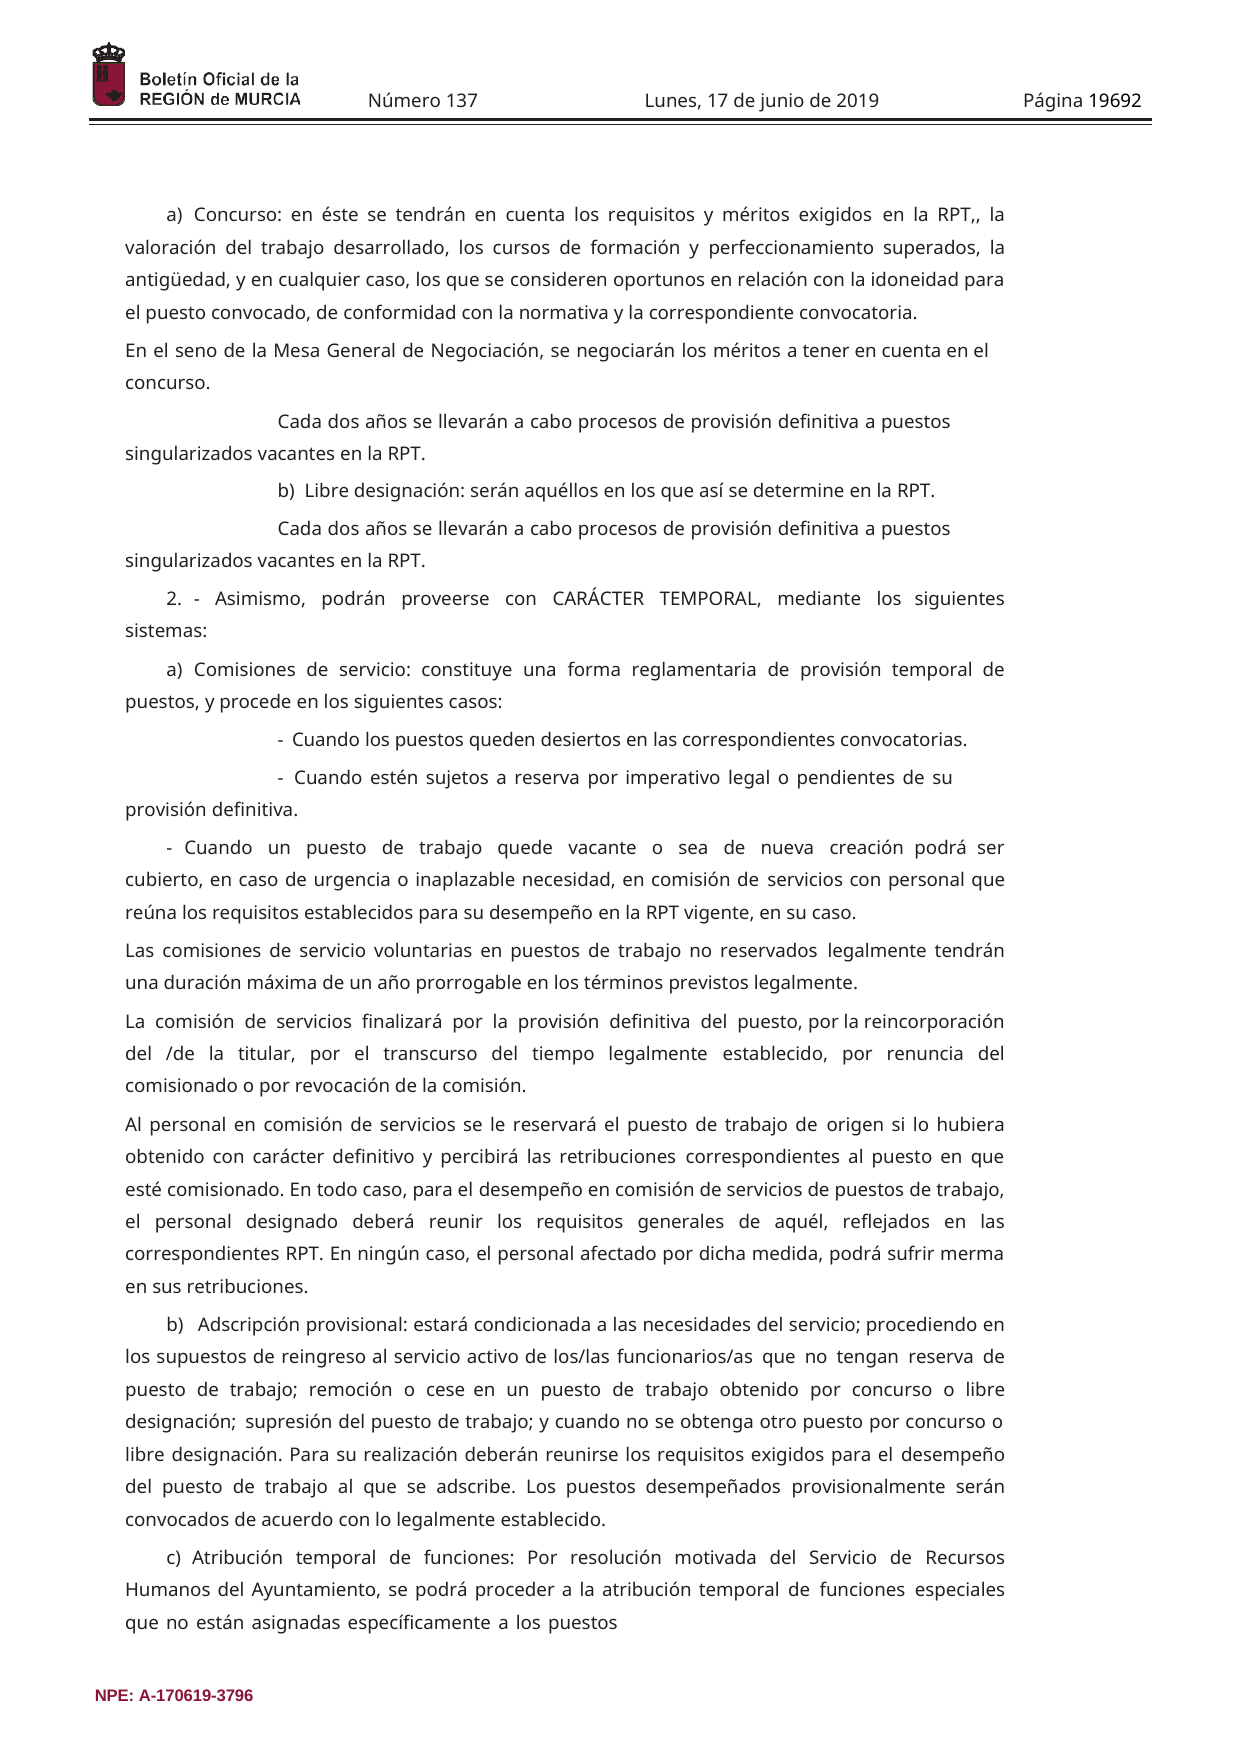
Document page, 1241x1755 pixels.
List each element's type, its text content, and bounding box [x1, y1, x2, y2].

text En el seno de la Mesa General de Negociación, se negociarán los méritos a tener en cuenta en el concurso. [125, 337, 1006, 395]
text Cada dos años se llevarán a cabo procesos de provisión definitiva a puestos [277, 408, 1101, 433]
list Libre designación: serán aquéllos en los que así se determine en la RPT. [277, 478, 1101, 503]
list Cuando un puesto de trabajo quede vacante o sea de nueva creación podrá ser cubierto, en caso de urgencia o inaplazable necesidad, en comisión de servicios con personal que reúna los requisitos establecidos para su desempeño en la RPT vigente, en su caso. [125, 834, 1005, 924]
list Cuando los puestos queden desiertos en las correspondientes convocatorias. [277, 727, 1101, 752]
text Cada dos años se llevarán a cabo procesos de provisión definitiva a puestos [277, 516, 1101, 541]
list Cuando estén sujetos a reserva por imperativo legal o pendientes de su [277, 764, 1101, 790]
list - Asimismo, podrán proveerse con CARÁCTER TEMPORAL, mediante los siguientes sistemas: [125, 585, 1005, 643]
text La comisión de servicios finalizará por la provisión definitiva del puesto, por la reincorporación del /de la titular, por el transcurso del tiempo legalmente establecido, por renuncia del comisionado o por revocación de la comisión. [125, 1008, 1005, 1098]
text singularizados vacantes en la RPT. [125, 547, 1101, 573]
list Atribución temporal de funciones: Por resolución motivada del Servicio de Recursos Humanos del Ayuntamiento, se podrá proceder a la atribución temporal de funciones especiales que no están asignadas específicamente a los puestos [125, 1544, 1005, 1634]
list Concurso: en éste se tendrán en cuenta los requisitos y méritos exigidos en la RPT,, la valoración del trabajo desarrollado, los cursos de formación y perfeccionamiento superados, la antigüedad, y en cualquier caso, los que se consideren oportunos en relación con la idoneidad para el puesto convocado, de conformidad con la normativa y la correspondiente convocatoria. [125, 202, 1005, 324]
text Las comisiones de servicio voluntarias en puestos de trabajo no reservados legalmente tendrán una duración máxima de un año prorrogable en los términos previstos legalmente. [125, 937, 1005, 995]
text Al personal en comisión de servicios se le reservará el puesto de trabajo de origen si lo hubiera obtenido con carácter definitivo y percibirá las retribuciones correspondientes al puesto en que esté comisionado. En todo caso, para el desempeño en comisión de servicios de puestos de trabajo, el personal designado deberá reunir los requisitos generales de aquél, reflejados en las correspondientes RPT. En ningún caso, el personal afectado por dicha medida, podrá sufrir merma en sus retribuciones. [125, 1111, 1005, 1299]
list Adscripción provisional: estará condicionada a las necesidades del servicio; procediendo en los supuestos de reingreso al servicio activo de los/las funcionarios/as que no tengan reserva de puesto de trabajo; remoción o cese en un puesto de trabajo obtenido por concurso o libre designación; supresión del puesto de trabajo; y cuando no se obtenga otro puesto por concurso o libre designación. Para su realización deberán reunirse los requisitos exigidos para el desempeño del puesto de trabajo al que se adscribe. Los puestos desempeñados provisionalmente serán convocados de acuerdo con lo legalmente establecido. [125, 1311, 1005, 1531]
text provisión definitiva. [125, 796, 1101, 822]
text singularizados vacantes en la RPT. [125, 440, 1101, 465]
list Comisiones de servicio: constituye una forma reglamentaria de provisión temporal de puestos, y procede en los siguientes casos: [125, 656, 1005, 714]
